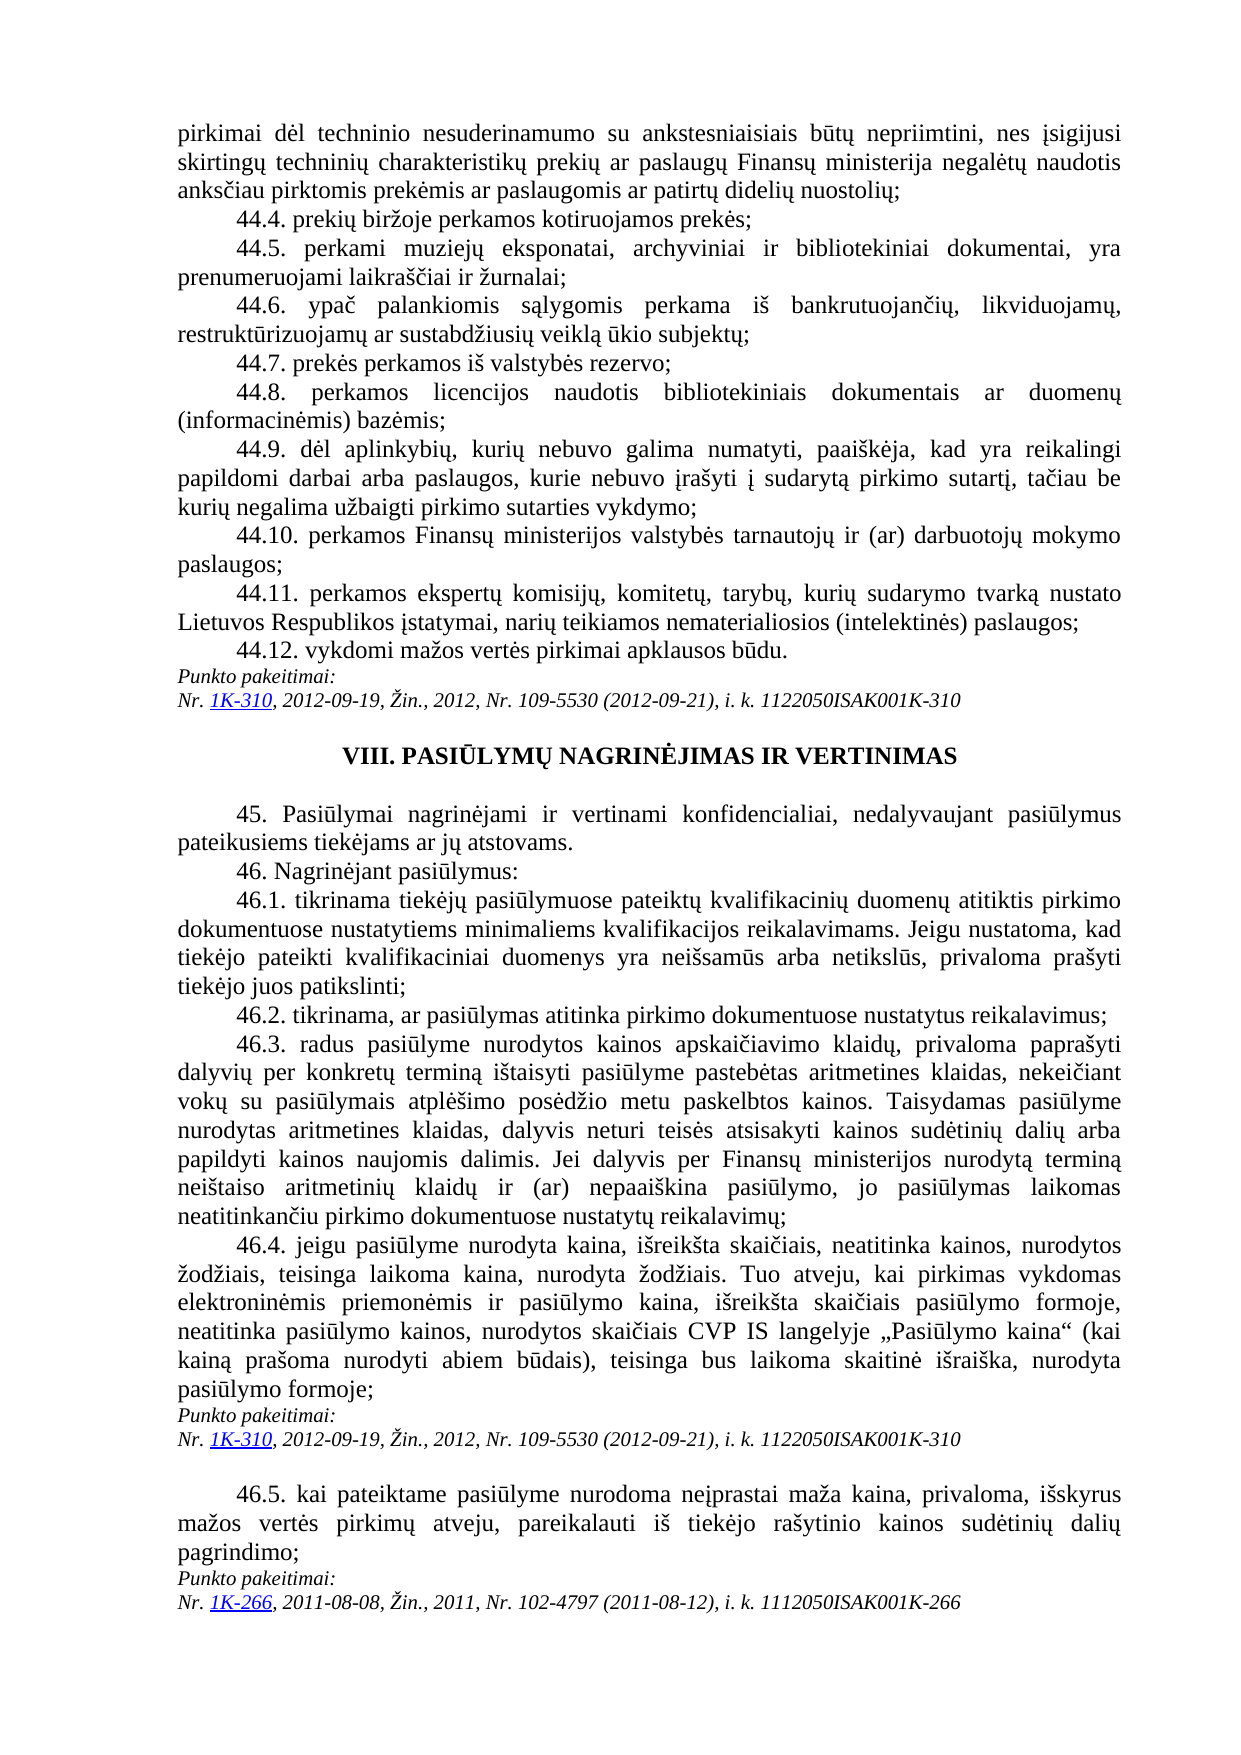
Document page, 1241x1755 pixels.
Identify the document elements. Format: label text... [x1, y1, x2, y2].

text 44.8. perkamos licencijos naudotis bibliotekiniais dokumentais ar duomenų (informacinėmis) bazėmis; [177, 377, 1122, 434]
text VIII. PASIŪLYMŲ NAGRINĖJIMAS IR VERTINIMAS [177, 741, 1122, 770]
text 44.12. vykdomi mažos vertės pirkimai apklausos būdu. [177, 636, 1122, 664]
text Punkto pakeitimai: [177, 664, 1122, 688]
text 46.2. tikrinama, ar pasiūlymas atitinka pirkimo dokumentuose nustatytus reikalavimus; [177, 1000, 1122, 1029]
text 44.6. ypač palankiomis sąlygomis perkama iš bankrutuojančių, likviduojamų, restruktūrizuojamų ar sustabdžiusių veiklą ūkio subjektų; [177, 291, 1122, 348]
text 44.5. perkami muziejų eksponatai, archyviniai ir bibliotekiniai dokumentai, yra prenumeruojami laikraščiai ir žurnalai; [177, 233, 1122, 291]
text Punkto pakeitimai: [177, 1566, 1122, 1590]
text 46.4. jeigu pasiūlyme nurodyta kaina, išreikšta skaičiais, neatitinka kainos, nurodytos žodžiais, teisinga laikoma kaina, nurodyta žodžiais. Tuo atveju, kai pirkimas vykdomas elektroninėmis priemonėmis ir pasiūlymo kaina, išreikšta skaičiais pasiūlymo formoje, neatitinka pasiūlymo kainos, nurodytos skaičiais CVP IS langelyje „Pasiūlymo kaina“ (kai kainą prašoma nurodyti abiem būdais), teisinga bus laikoma skaitinė išraiška, nurodyta pasiūlymo formoje; [177, 1230, 1122, 1402]
text 45. Pasiūlymai nagrinėjami ir vertinami konfidencialiai, nedalyvaujant pasiūlymus pateikusiems tiekėjams ar jų atstovams. [177, 799, 1122, 856]
text 46.5. kai pateiktame pasiūlyme nurodoma neįprastai maža kaina, privaloma, išskyrus mažos vertės pirkimų atveju, pareikalauti iš tiekėjo rašytinio kainos sudėtinių dalių pagrindimo; [177, 1479, 1122, 1566]
text 44.11. perkamos ekspertų komisijų, komitetų, tarybų, kurių sudarymo tvarką nustato Lietuvos Respublikos įstatymai, narių teikiamos nematerialiosios (intelektinės) paslaugos; [177, 578, 1122, 636]
text Nr. 1K-310, 2012-09-19, Žin., 2012, Nr. 109-5530 (2012-09-21), i. k. 1122050ISAK001K-310 [177, 1427, 1122, 1451]
text 44.10. perkamos Finansų ministerijos valstybės tarnautojų ir (ar) darbuotojų mokymo paslaugos; [177, 521, 1122, 578]
text 44.7. prekės perkamos iš valstybės rezervo; [177, 348, 1122, 377]
text Nr. 1K-266, 2011-08-08, Žin., 2011, Nr. 102-4797 (2011-08-12), i. k. 1112050ISAK001K-266 [177, 1590, 1122, 1614]
text 46. Nagrinėjant pasiūlymus: [177, 856, 1122, 885]
text 44.4. prekių biržoje perkamos kotiruojamos prekės; [177, 204, 1122, 233]
text 46.3. radus pasiūlyme nurodytos kainos apskaičiavimo klaidų, privaloma paprašyti dalyvių per konkretų terminą ištaisyti pasiūlyme pastebėtas aritmetines klaidas, nekeičiant vokų su pasiūlymais atplėšimo posėdžio metu paskelbtos kainos. Taisydamas pasiūlyme nurodytas aritmetines klaidas, dalyvis neturi teisės atsisakyti kainos sudėtinių dalių arba papildyti kainos naujomis dalimis. Jei dalyvis per Finansų ministerijos nurodytą terminą neištaiso aritmetinių klaidų ir (ar) nepaaiškina pasiūlymo, jo pasiūlymas laikomas neatitinkančiu pirkimo dokumentuose nustatytų reikalavimų; [177, 1029, 1122, 1230]
text Nr. 1K-310, 2012-09-19, Žin., 2012, Nr. 109-5530 (2012-09-21), i. k. 1122050ISAK001K-310 [177, 688, 1122, 712]
text pirkimai dėl techninio nesuderinamumo su ankstesniaisiais būtų nepriimtini, nes įsigijusi skirtingų techninių charakteristikų prekių ar paslaugų Finansų ministerija negalėtų naudotis anksčiau pirktomis prekėmis ar paslaugomis ar patirtų didelių nuostolių; [177, 118, 1122, 204]
text 44.9. dėl aplinkybių, kurių nebuvo galima numatyti, paaiškėja, kad yra reikalingi papildomi darbai arba paslaugos, kurie nebuvo įrašyti į sudarytą pirkimo sutartį, tačiau be kurių negalima užbaigti pirkimo sutarties vykdymo; [177, 434, 1122, 521]
text 46.1. tikrinama tiekėjų pasiūlymuose pateiktų kvalifikacinių duomenų atitiktis pirkimo dokumentuose nustatytiems minimaliems kvalifikacijos reikalavimams. Jeigu nustatoma, kad tiekėjo pateikti kvalifikaciniai duomenys yra neišsamūs arba netikslūs, privaloma prašyti tiekėjo juos patikslinti; [177, 885, 1122, 1000]
text Punkto pakeitimai: [177, 1402, 1122, 1427]
